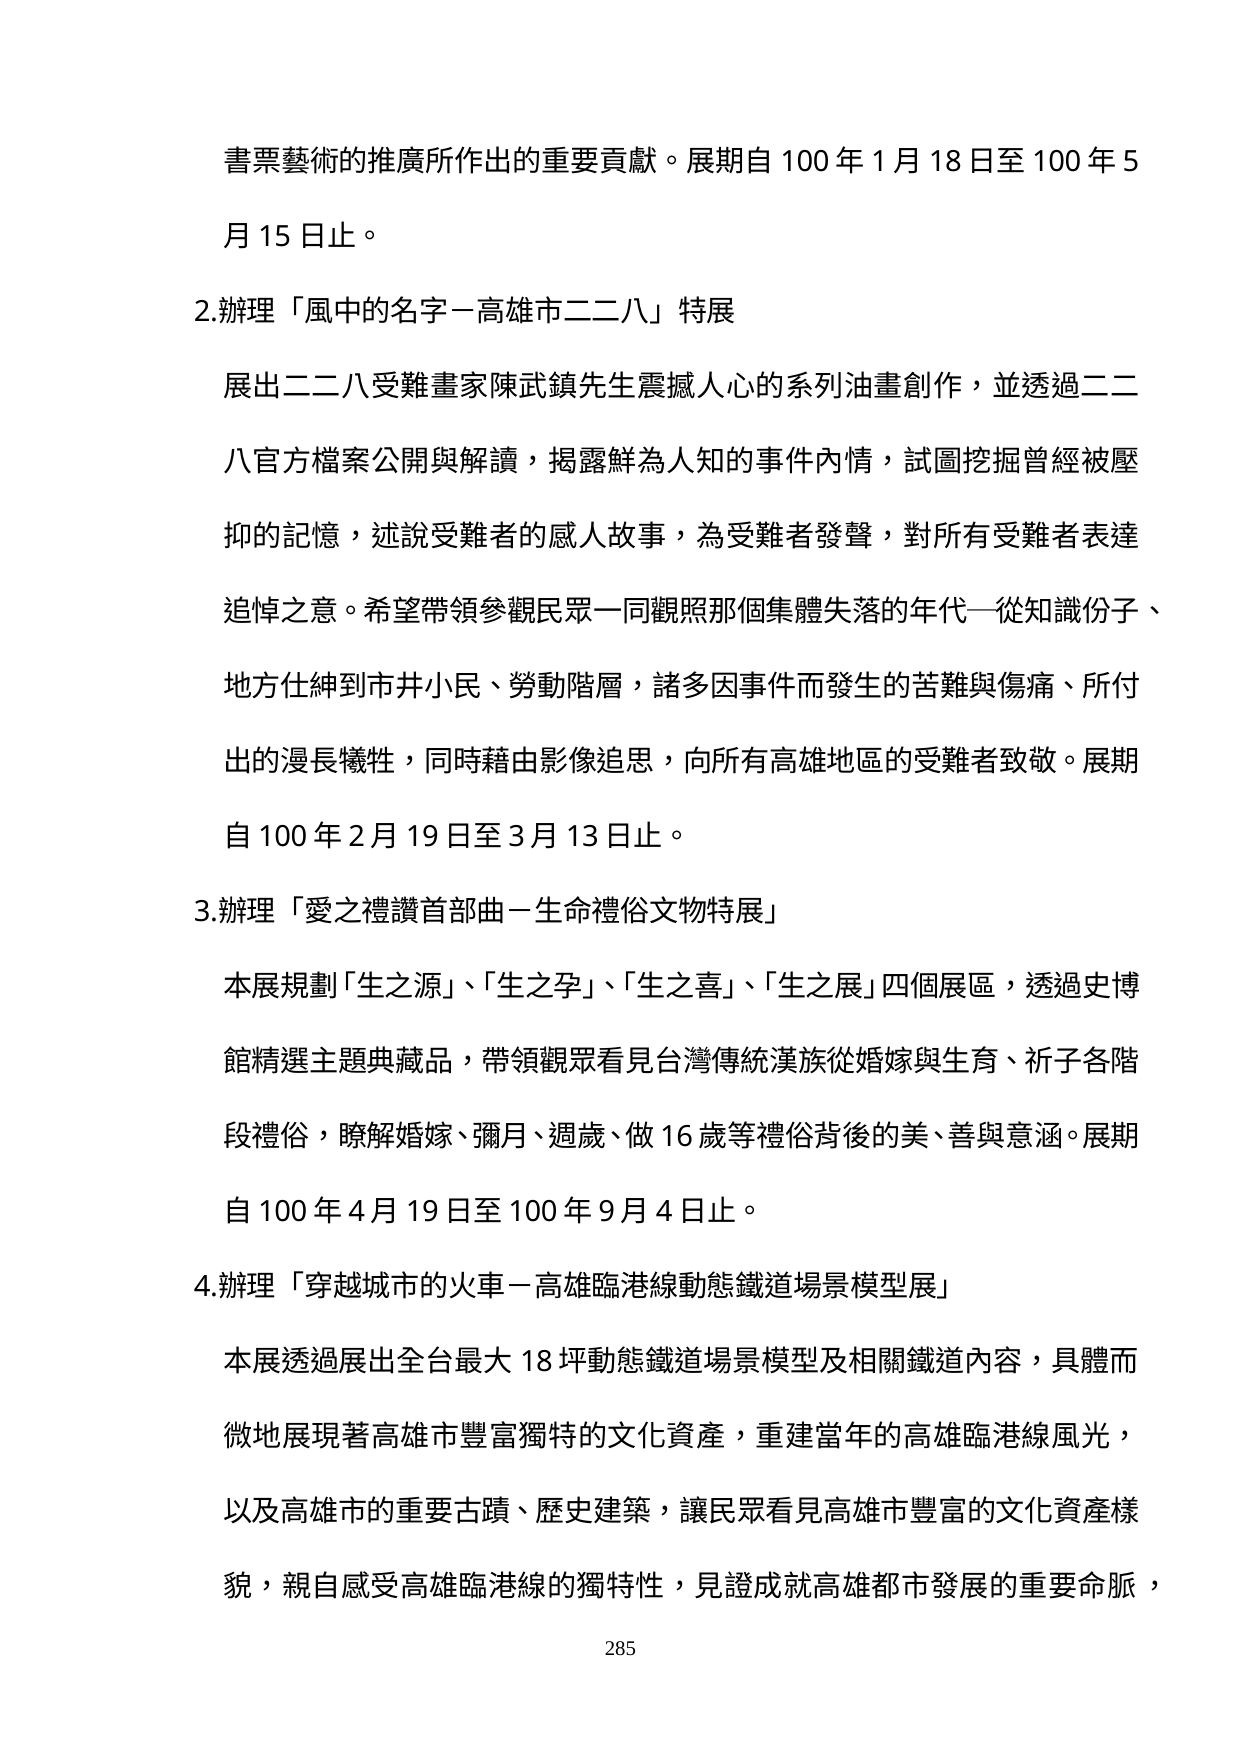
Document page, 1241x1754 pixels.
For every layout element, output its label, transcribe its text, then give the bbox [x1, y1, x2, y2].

text 展出二二八受難畫家陳武鎮先生震撼人心的系列油畫創作，並透過二二八官方檔案公開與解讀，揭露鮮為人知的事件內情，試圖挖掘曾經被壓抑的記憶，述說受難者的感人故事，為受難者發聲，對所有受難者表達追悼之意。希望帶領參觀民眾一同觀照那個集體失落的年代─從知識份子、地方仕紳到市井小民、勞動階層，諸多因事件而發生的苦難與傷痛、所付出的漫長犧牲，同時藉由影像追思，向所有高雄地區的受難者致敬。展期自100年2月19日至3月13日止。 [223, 346, 1140, 871]
text 書票藝術的推廣所作出的重要貢獻。展期自100年1月18日至100年5月15 日止。 [223, 121, 1140, 271]
text 本展規劃「生之源」、「生之孕」、「生之喜」、「生之展」四個展區，透過史博館精選主題典藏品，帶領觀眾看見台灣傳統漢族從婚嫁與生育、祈子各階段禮俗，瞭解婚嫁、彌月、週歲、做16歲等禮俗背後的美、善與意涵。展期自100年4月19日至100年9月4日止。 [223, 946, 1140, 1246]
text 4.辦理「穿越城市的火車－高雄臨港線動態鐵道場景模型展」 [194, 1246, 1140, 1321]
text 3.辦理「愛之禮讚首部曲－生命禮俗文物特展」 [194, 871, 1140, 946]
text 本展透過展出全台最大18坪動態鐵道場景模型及相關鐵道內容，具體而微地展現著高雄市豐富獨特的文化資產，重建當年的高雄臨港線風光，以及高雄市的重要古蹟、歷史建築，讓民眾看見高雄市豐富的文化資產樣貌，親自感受高雄臨港線的獨特性，見證成就高雄都市發展的重要命脈，傳遞高雄臨港線的重要性及保存價值。展期自100年5月7日至100年9月25日止。 [223, 1321, 1140, 1621]
text 2.辦理「風中的名字－高雄市二二八」特展 [194, 271, 1140, 346]
